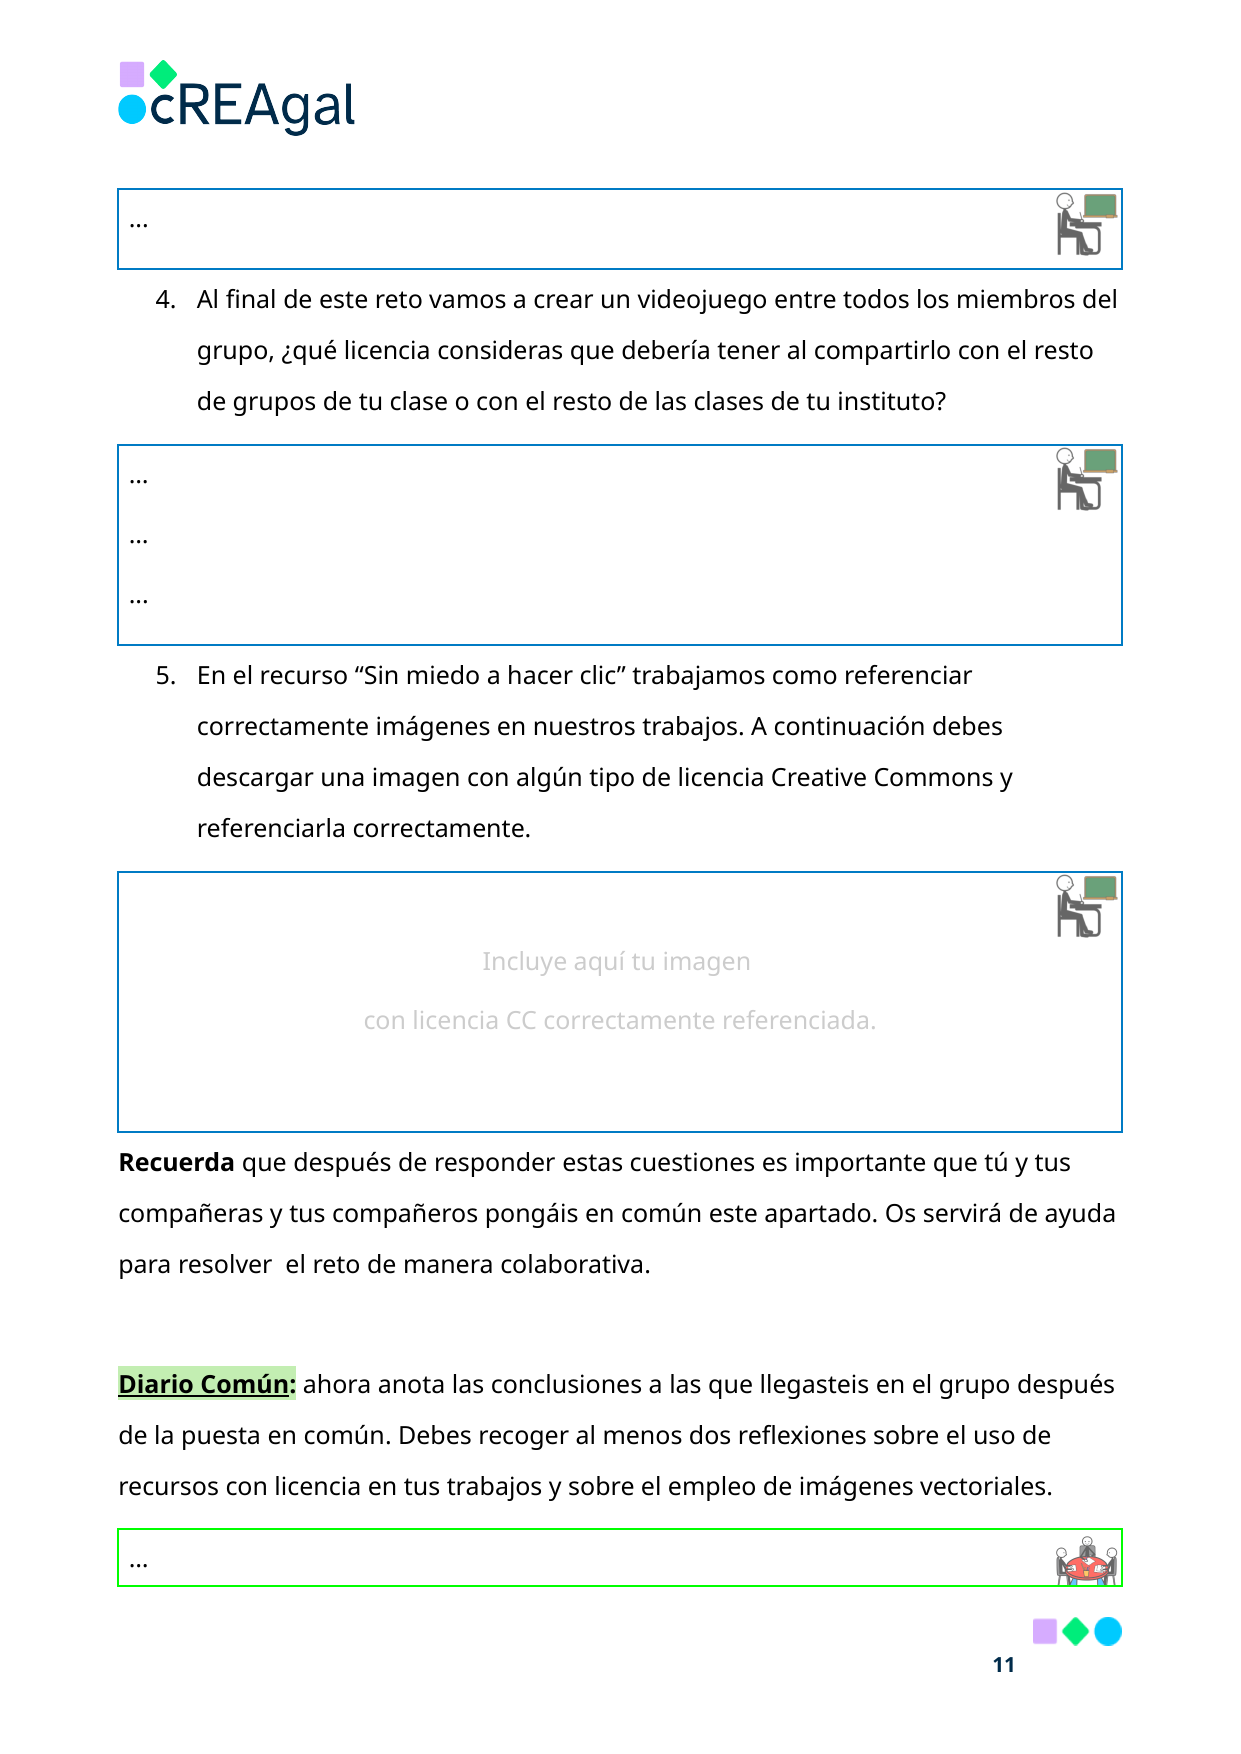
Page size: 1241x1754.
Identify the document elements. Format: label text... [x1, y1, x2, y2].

picture [118, 60, 355, 136]
picture [1112, 1617, 1122, 1628]
table_header … … ... [119, 446, 1121, 644]
list En el recurso “Sin miedo a hacer clic” trabajamos como referenciar correctamente imágenes en nuestros trabajos. A continuación debes descargar una imagen con algún tipo de licencia Creative Commons y referenciarla correctamente. [155, 658, 1122, 845]
picture [1111, 1634, 1122, 1646]
table_header … [119, 1530, 1121, 1585]
table_header ... [119, 190, 1121, 268]
text Recuerda que después de responder estas cuestiones es importante que tú y tus compañeras y tus compañeros pongáis en común este apartado. Os servirá de ayuda para resolver el reto de manera colaborativa. [118, 1144, 1122, 1281]
text Diario Común: ahora anota las conclusiones a las que llegasteis en el grupo después de la puesta en común. Debes recoger al menos dos reflexiones sobre el uso de recursos con licencia en tus trabajos y sobre el empleo de imágenes vectoriales. [118, 1366, 1122, 1502]
picture [1033, 1617, 1105, 1646]
table_header Incluye aquí tu imagen con licencia CC correctamente referenciada. [119, 873, 1121, 1131]
list Al final de este reto vamos a crear un videojuego entre todos los miembros del grupo, ¿qué licencia consideras que debería tener al compartirlo con el resto de grupos de tu clase o con el resto de las clases de tu instituto? [155, 282, 1122, 418]
